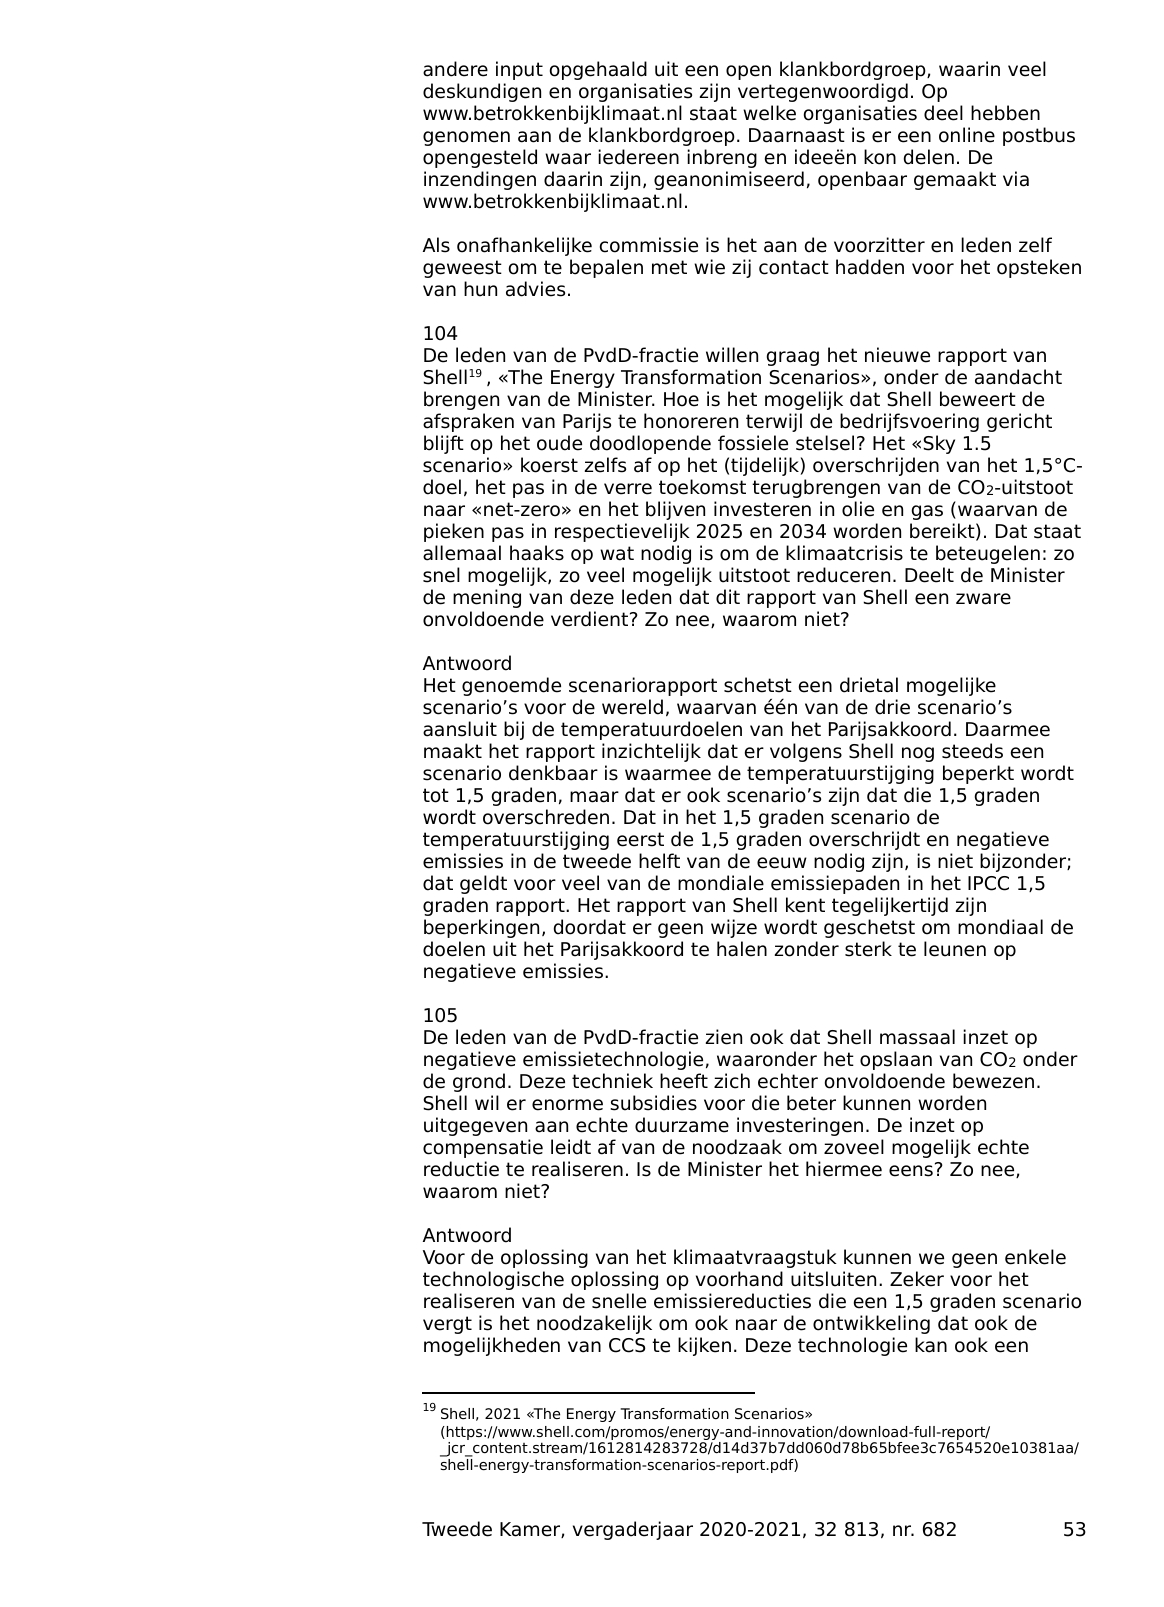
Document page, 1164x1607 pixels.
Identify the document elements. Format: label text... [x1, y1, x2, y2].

text 104 [422, 323, 1087, 345]
text andere input opgehaald uit een open klankbordgroep, waarin veel deskundigen en organisaties zijn vertegenwoordigd. Op www.betrokkenbijklimaat.nl staat welke organisaties deel hebben genomen aan de klankbordgroep. Daarnaast is er een online postbus opengesteld waar iedereen inbreng en ideeën kon delen. De inzendingen daarin zijn, geanonimiseerd, openbaar gemaakt via www.betrokkenbijklimaat.nl. [422, 59, 1087, 213]
text Antwoord [422, 653, 1087, 675]
text Voor de oplossing van het klimaatvraagstuk kunnen we geen enkele technologische oplossing op voorhand uitsluiten. Zeker voor het realiseren van de snelle emissiereducties die een 1,5 graden scenario vergt is het noodzakelijk om ook naar de ontwikkeling dat ook de mogelijkheden van CCS te kijken. Deze technologie kan ook een [422, 1247, 1087, 1357]
text 105 [422, 1005, 1087, 1027]
text Het genoemde scenariorapport schetst een drietal mogelijke scenario’s voor de wereld, waarvan één van de drie scenario’s aansluit bij de temperatuurdoelen van het Parijsakkoord. Daarmee maakt het rapport inzichtelijk dat er volgens Shell nog steeds een scenario denkbaar is waarmee de temperatuurstijging beperkt wordt tot 1,5 graden, maar dat er ook scenario’s zijn dat die 1,5 graden wordt overschreden. Dat in het 1,5 graden scenario de temperatuurstijging eerst de 1,5 graden overschrijdt en negatieve emissies in de tweede helft van de eeuw nodig zijn, is niet bijzonder; dat geldt voor veel van de mondiale emissiepaden in het IPCC 1,5 graden rapport. Het rapport van Shell kent tegelijkertijd zijn beperkingen, doordat er geen wijze wordt geschetst om mondiaal de doelen uit het Parijsakkoord te halen zonder sterk te leunen op negatieve emissies. [422, 675, 1087, 983]
text De leden van de PvdD-fractie willen graag het nieuwe rapport van Shell, «The Energy Transformation Scenarios», onder de aandacht brengen van de Minister. Hoe is het mogelijk dat Shell beweert de afspraken van Parijs te honoreren terwijl de bedrijfsvoering gericht blijft op het oude doodlopende fossiele stelsel? Het «Sky 1.5 scenario» koerst zelfs af op het (tijdelijk) overschrijden van het 1,5°C-doel, het pas in de verre toekomst terugbrengen van de CO2-uitstoot naar «net-zero» en het blijven investeren in olie en gas (waarvan de pieken pas in respectievelijk 2025 en 2034 worden bereikt). Dat staat allemaal haaks op wat nodig is om de klimaatcrisis te beteugelen: zo snel mogelijk, zo veel mogelijk uitstoot reduceren. Deelt de Minister de mening van deze leden dat dit rapport van Shell een zware onvoldoende verdient? Zo nee, waarom niet? [422, 345, 1087, 631]
text De leden van de PvdD-fractie zien ook dat Shell massaal inzet op negatieve emissietechnologie, waaronder het opslaan van CO2 onder de grond. Deze techniek heeft zich echter onvoldoende bewezen. Shell wil er enorme subsidies voor die beter kunnen worden uitgegeven aan echte duurzame investeringen. De inzet op compensatie leidt af van de noodzaak om zoveel mogelijk echte reductie te realiseren. Is de Minister het hiermee eens? Zo nee, waarom niet? [422, 1027, 1087, 1203]
text Shell, 2021 «The Energy Transformation Scenarios» (https://www.shell.com/promos/energy-and-innovation/download-full-report/_jcr_content.stream/1612814283728/d14d37b7dd060d78b65bfee3c7654520e10381aa/shell-energy-transformation-scenarios-report.pdf) [422, 1402, 1087, 1474]
text Antwoord [422, 1225, 1087, 1247]
text Als onafhankelijke commissie is het aan de voorzitter en leden zelf geweest om te bepalen met wie zij contact hadden voor het opsteken van hun advies. [422, 235, 1087, 301]
